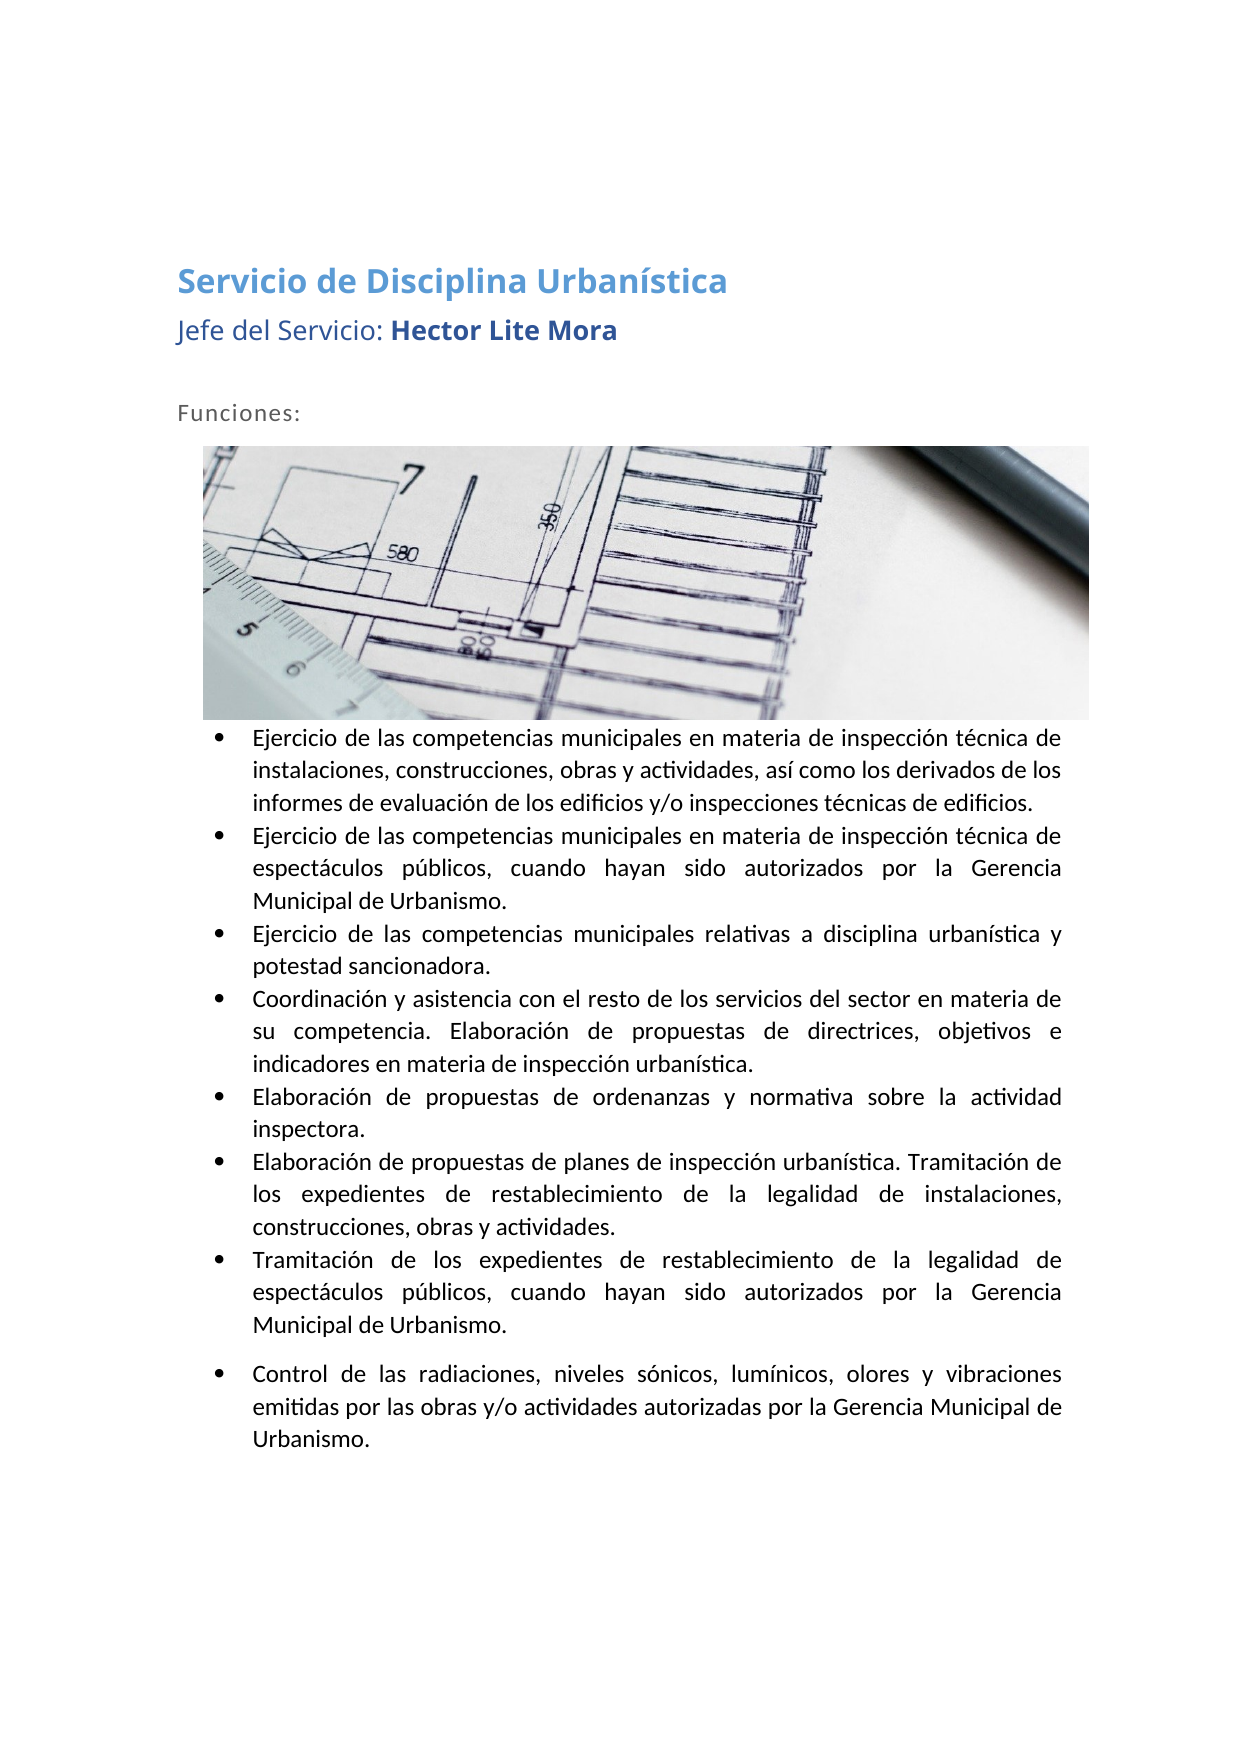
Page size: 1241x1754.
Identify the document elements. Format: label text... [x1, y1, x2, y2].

list Ejercicio de las competencias municipales en materia de inspección técnica de espectáculos públicos, cuando hayan sido autorizados por la Gerencia Municipal de Urbanismo. [215, 820, 1063, 916]
list Control de las radiaciones, niveles sónicos, lumínicos, olores y vibraciones emitidas por las obras y/o actividades autorizadas por la Gerencia Municipal de Urbanismo. [215, 1358, 1063, 1454]
list Coordinación y asistencia con el resto de los servicios del sector en materia de su competencia. Elaboración de propuestas de directrices, objetivos e indicadores en materia de inspección urbanística. [215, 983, 1063, 1079]
list Tramitación de los expedientes de restablecimiento de la legalidad de espectáculos públicos, cuando hayan sido autorizados por la Gerencia Municipal de Urbanismo. [215, 1244, 1063, 1339]
text Funciones: [177, 397, 1063, 427]
list Elaboración de propuestas de ordenanzas y normativa sobre la actividad inspectora. [215, 1081, 1063, 1144]
list Ejercicio de las competencias municipales en materia de inspección técnica de instalaciones, construcciones, obras y actividades, así como los derivados de los informes de evaluación de los edificios y/o inspecciones técnicas de edificios. [215, 720, 1063, 818]
subtitle Servicio de Disciplina Urbanística [177, 258, 1063, 304]
subtitle Jefe del Servicio: Hector Lite Mora [177, 311, 1063, 348]
list Elaboración de propuestas de planes de inspección urbanística. Tramitación de los expedientes de restablecimiento de la legalidad de instalaciones, construcciones, obras y actividades. [215, 1146, 1063, 1242]
list Ejercicio de las competencias municipales relativas a disciplina urbanística y potestad sancionadora. [215, 918, 1063, 981]
